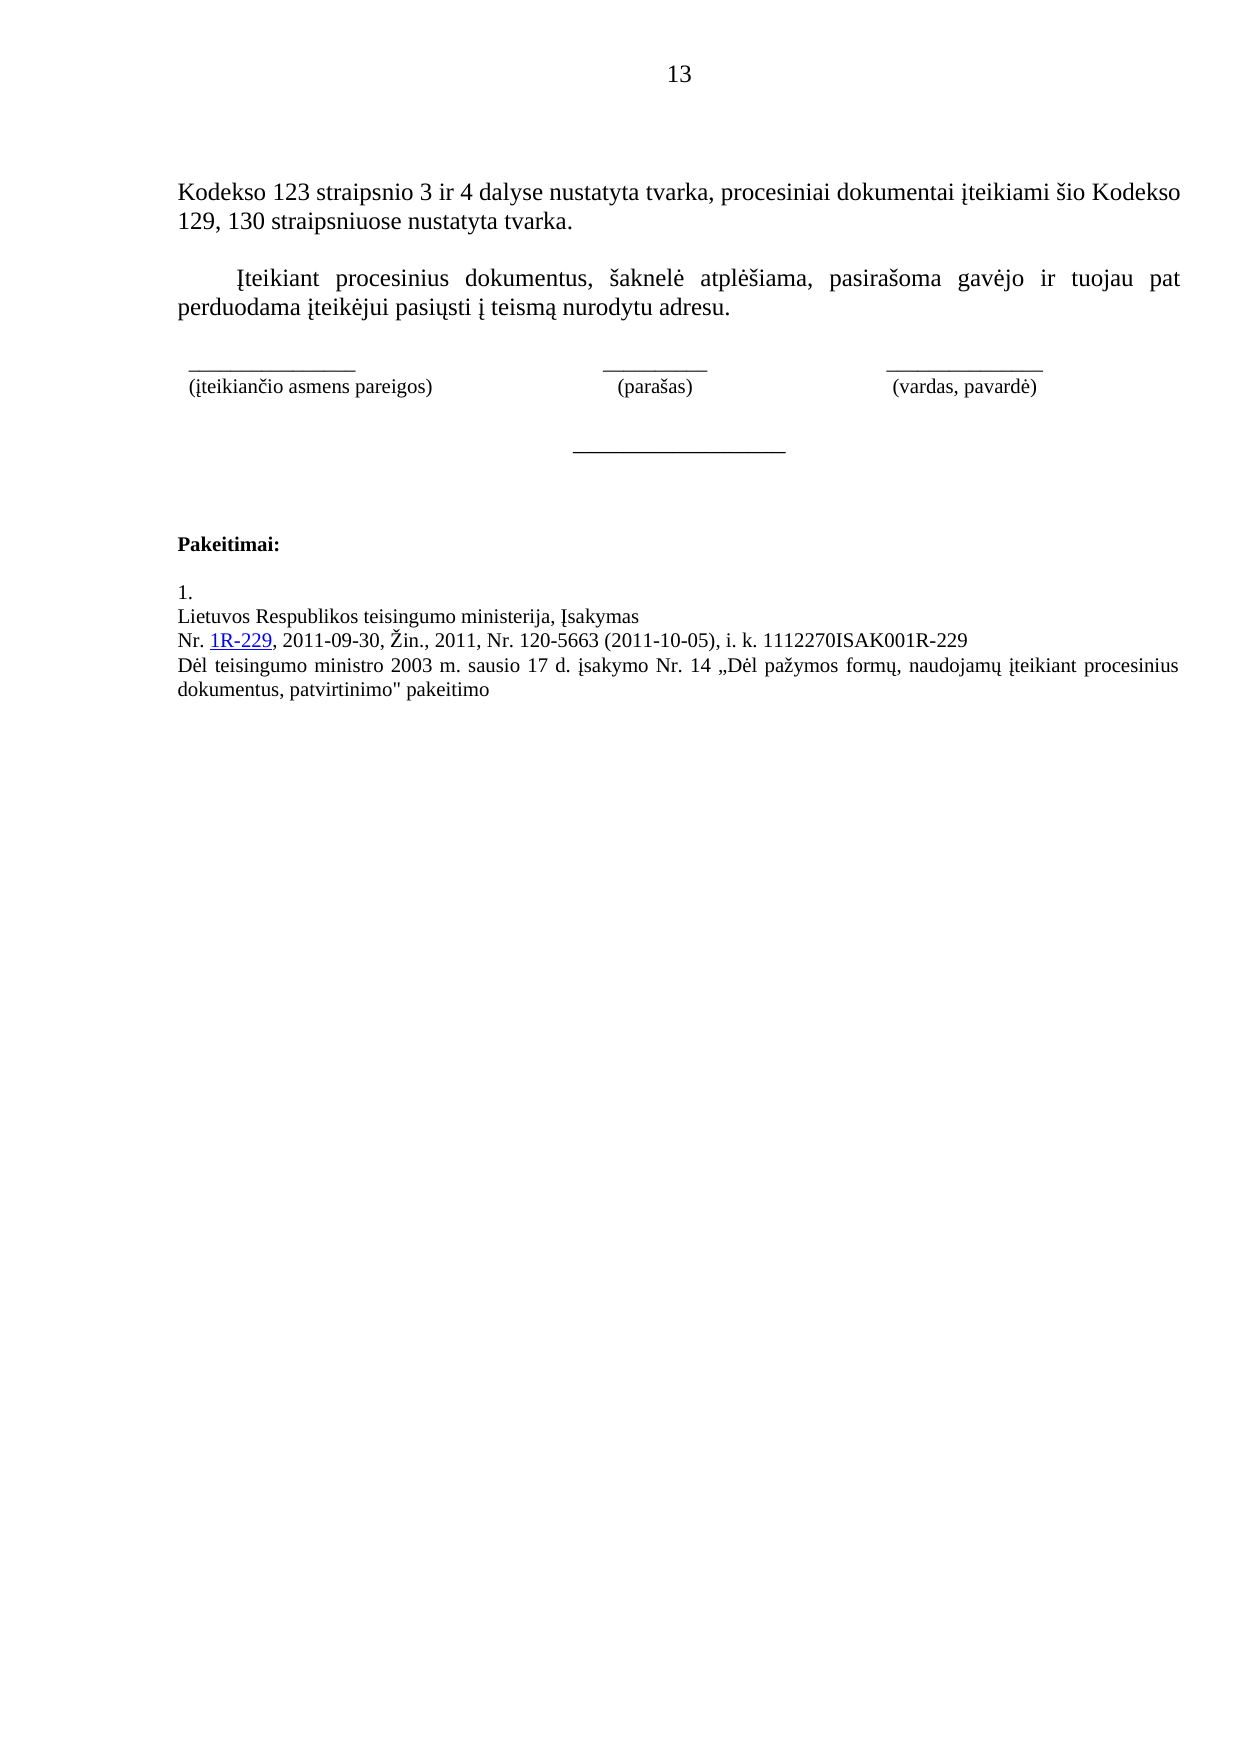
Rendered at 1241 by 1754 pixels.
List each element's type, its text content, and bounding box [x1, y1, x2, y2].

table_header ________________ (įteikiančio asmens pareigos) [177, 350, 503, 398]
text Dėl teisingumo ministro 2003 m. sausio 17 d. įsakymo Nr. 14 „Dėl pažymos formų, naudojamų įteikiant procesinius dokumentus, patvirtinimo" pakeitimo [177, 652, 1181, 701]
table_header _______________ (vardas, pavardė) [807, 350, 1122, 398]
text Įteikiant procesinius dokumentus, šaknelė atplėšiama, pasirašoma gavėjo ir tuojau pat perduodama įteikėjui pasiųsti į teismą nurodytu adresu. [177, 263, 1181, 321]
text 1. [177, 580, 1181, 604]
text _________________ [177, 427, 1181, 455]
text Nr. 1R-229, 2011-09-30, Žin., 2011, Nr. 120-5663 (2011-10-05), i. k. 1112270ISAK001R-229 [177, 628, 1181, 652]
table_header __________ (parašas) [503, 350, 807, 398]
text Kodekso 123 straipsnio 3 ir 4 dalyse nustatyta tvarka, procesiniai dokumentai įteikiami šio Kodekso 129, 130 straipsniuose nustatyta tvarka. [177, 177, 1181, 235]
text Pakeitimai: [177, 532, 1181, 556]
text Lietuvos Respublikos teisingumo ministerija, Įsakymas [177, 604, 1181, 628]
